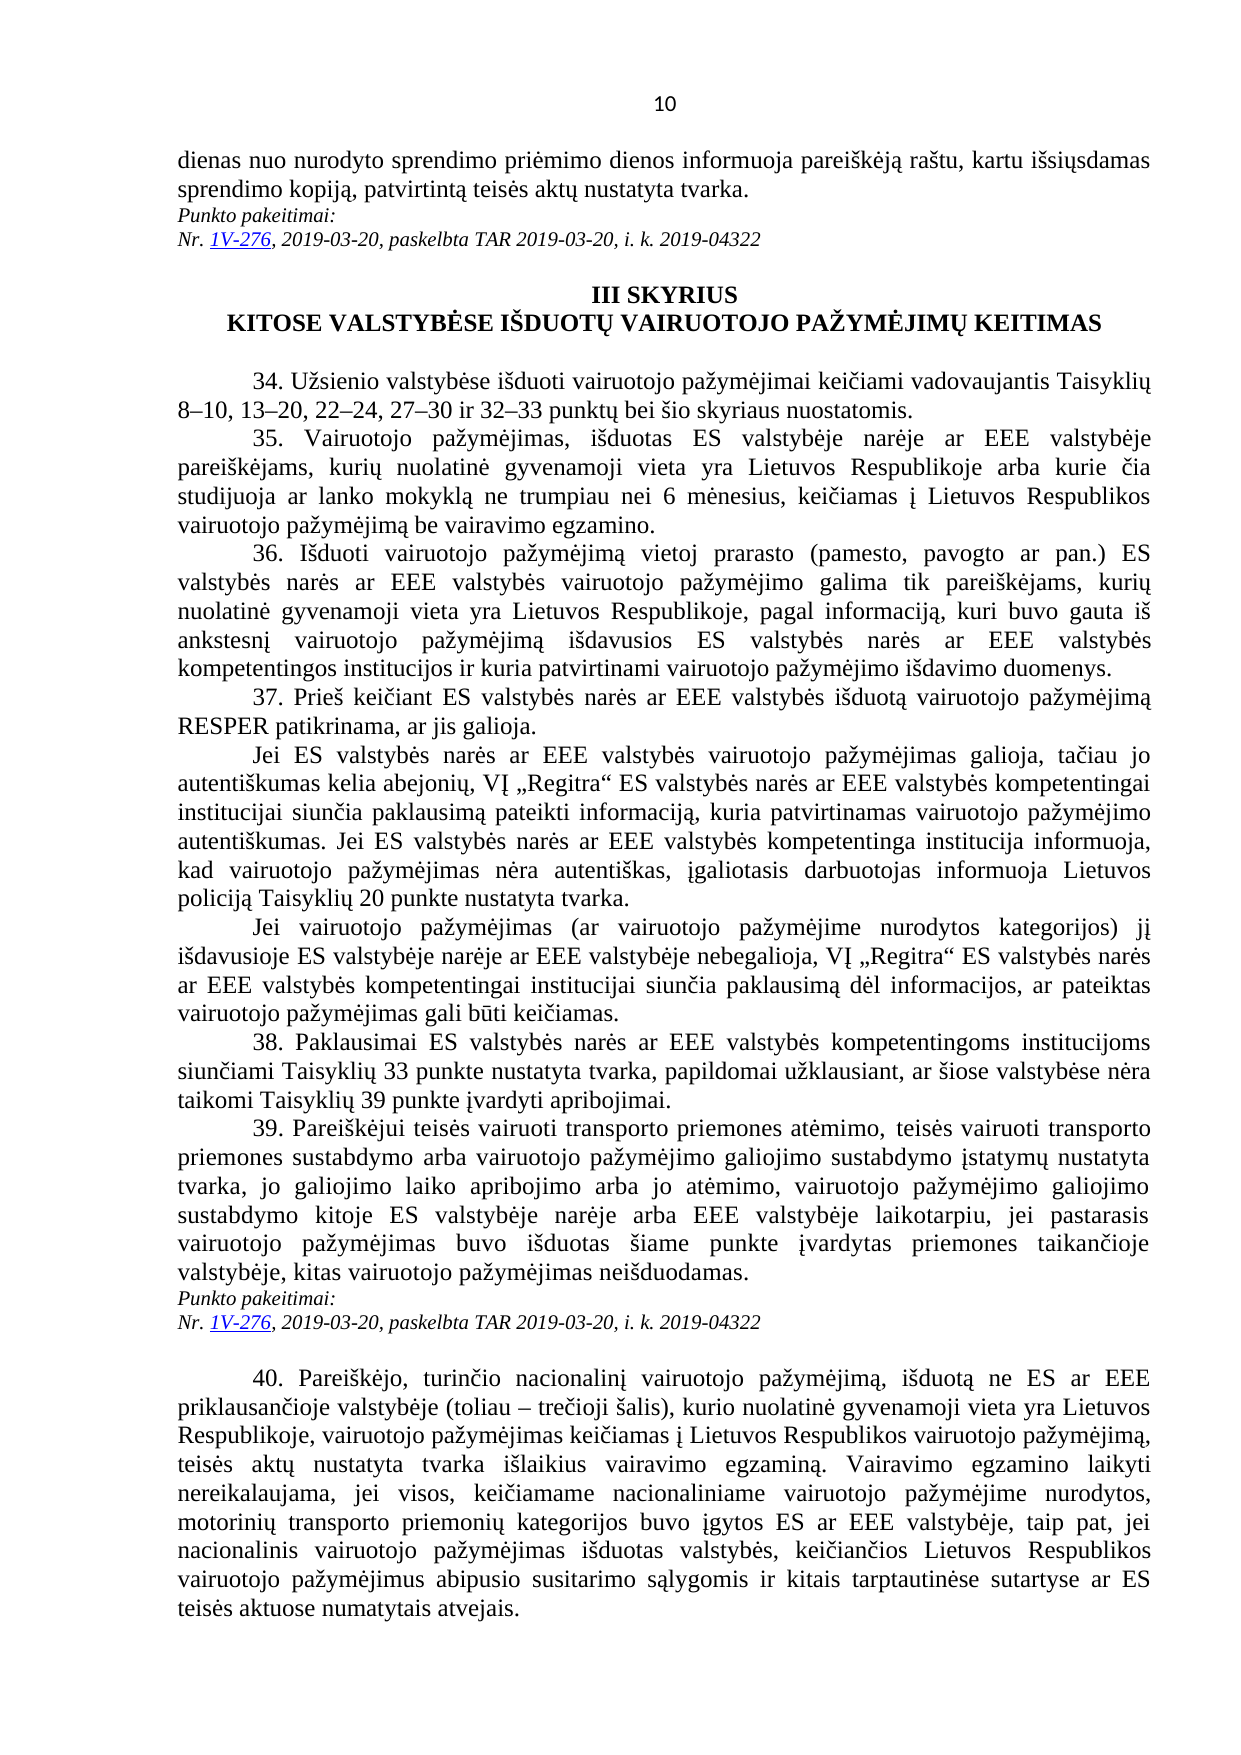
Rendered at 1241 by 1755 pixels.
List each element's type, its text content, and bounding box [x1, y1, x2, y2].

text Nr. 1V-276, 2019-03-20, paskelbta TAR 2019-03-20, i. k. 2019-04322 [177, 1310, 1152, 1334]
text dienas nuo nurodyto sprendimo priėmimo dienos informuoja pareiškėją raštu, kartu išsiųsdamas sprendimo kopiją, patvirtintą teisės aktų nustatyta tvarka. [177, 145, 1152, 203]
text 35. Vairuotojo pažymėjimas, išduotas ES valstybėje narėje ar EEE valstybėje pareiškėjams, kurių nuolatinė gyvenamoji vieta yra Lietuvos Respublikoje arba kurie čia studijuoja ar lanko mokyklą ne trumpiau nei 6 mėnesius, keičiamas į Lietuvos Respublikos vairuotojo pažymėjimą be vairavimo egzamino. [177, 423, 1152, 538]
subtitle KITOSE VALSTYBĖSE IŠDUOTŲ VAIRUOTOJO PAŽYMĖJIMŲ KEITIMAS [177, 308, 1152, 337]
text Jei vairuotojo pažymėjimas (ar vairuotojo pažymėjime nurodytos kategorijos) jį išdavusioje ES valstybėje narėje ar EEE valstybėje nebegalioja, VĮ „Regitra“ ES valstybės narės ar EEE valstybės kompetentingai institucijai siunčia paklausimą dėl informacijos, ar pateiktas vairuotojo pažymėjimas gali būti keičiamas. [177, 912, 1152, 1027]
text Punkto pakeitimai: [177, 1286, 1152, 1310]
text 40. Pareiškėjo, turinčio nacionalinį vairuotojo pažymėjimą, išduotą ne ES ar EEE priklausančioje valstybėje (toliau – trečioji šalis), kurio nuolatinė gyvenamoji vieta yra Lietuvos Respublikoje, vairuotojo pažymėjimas keičiamas į Lietuvos Respublikos vairuotojo pažymėjimą, teisės aktų nustatyta tvarka išlaikius vairavimo egzaminą. Vairavimo egzamino laikyti nereikalaujama, jei visos, keičiamame nacionaliniame vairuotojo pažymėjime nurodytos, motorinių transporto priemonių kategorijos buvo įgytos ES ar EEE valstybėje, taip pat, jei nacionalinis vairuotojo pažymėjimas išduotas valstybės, keičiančios Lietuvos Respublikos vairuotojo pažymėjimus abipusio susitarimo sąlygomis ir kitais tarptautinėse sutartyse ar ES teisės aktuose numatytais atvejais. [177, 1363, 1152, 1622]
text Punkto pakeitimai: [177, 203, 1152, 227]
subtitle III SKYRIUS [177, 280, 1152, 308]
text 36. Išduoti vairuotojo pažymėjimą vietoj prarasto (pamesto, pavogto ar pan.) ES valstybės narės ar EEE valstybės vairuotojo pažymėjimo galima tik pareiškėjams, kurių nuolatinė gyvenamoji vieta yra Lietuvos Respublikoje, pagal informaciją, kuri buvo gauta iš ankstesnį vairuotojo pažymėjimą išdavusios ES valstybės narės ar EEE valstybės kompetentingos institucijos ir kuria patvirtinami vairuotojo pažymėjimo išdavimo duomenys. [177, 538, 1152, 682]
text Nr. 1V-276, 2019-03-20, paskelbta TAR 2019-03-20, i. k. 2019-04322 [177, 227, 1152, 251]
text Jei ES valstybės narės ar EEE valstybės vairuotojo pažymėjimas galioja, tačiau jo autentiškumas kelia abejonių, VĮ „Regitra“ ES valstybės narės ar EEE valstybės kompetentingai institucijai siunčia paklausimą pateikti informaciją, kuria patvirtinamas vairuotojo pažymėjimo autentiškumas. Jei ES valstybės narės ar EEE valstybės kompetentinga institucija informuoja, kad vairuotojo pažymėjimas nėra autentiškas, įgaliotasis darbuotojas informuoja Lietuvos policiją Taisyklių 20 punkte nustatyta tvarka. [177, 740, 1152, 912]
text 34. Užsienio valstybėse išduoti vairuotojo pažymėjimai keičiami vadovaujantis Taisyklių 8–10, 13–20, 22–24, 27–30 ir 32–33 punktų bei šio skyriaus nuostatomis. [177, 366, 1152, 423]
text 38. Paklausimai ES valstybės narės ar EEE valstybės kompetentingoms institucijoms siunčiami Taisyklių 33 punkte nustatyta tvarka, papildomai užklausiant, ar šiose valstybėse nėra taikomi Taisyklių 39 punkte įvardyti apribojimai. [177, 1027, 1152, 1113]
text 37. Prieš keičiant ES valstybės narės ar EEE valstybės išduotą vairuotojo pažymėjimą RESPER patikrinama, ar jis galioja. [177, 682, 1152, 740]
text 39. Pareiškėjui teisės vairuoti transporto priemones atėmimo, teisės vairuoti transporto priemones sustabdymo arba vairuotojo pažymėjimo galiojimo sustabdymo įstatymų nustatyta tvarka, jo galiojimo laiko apribojimo arba jo atėmimo, vairuotojo pažymėjimo galiojimo sustabdymo kitoje ES valstybėje narėje arba EEE valstybėje laikotarpiu, jei pastarasis vairuotojo pažymėjimas buvo išduotas šiame punkte įvardytas priemones taikančioje valstybėje, kitas vairuotojo pažymėjimas neišduodamas. [177, 1113, 1152, 1286]
